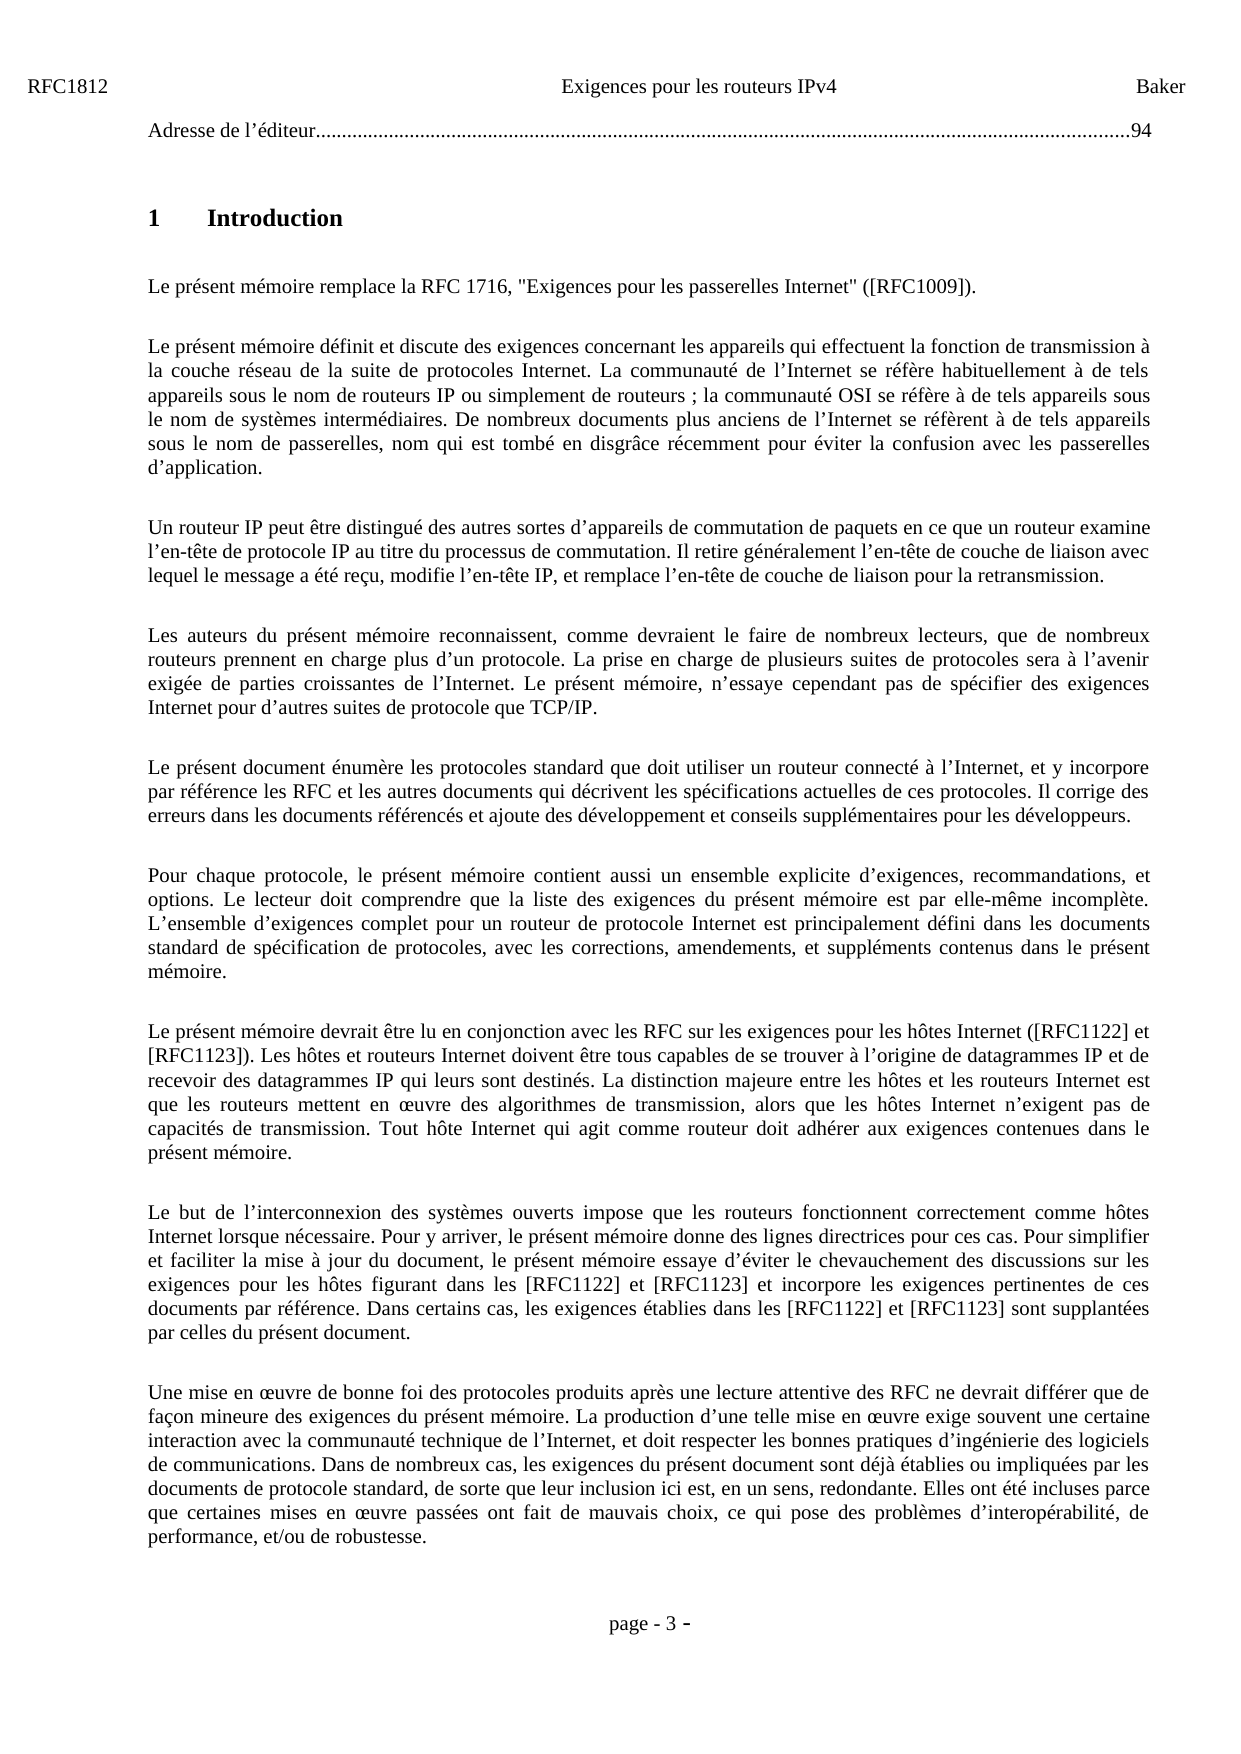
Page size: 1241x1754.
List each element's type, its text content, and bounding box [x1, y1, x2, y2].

text Le but de l’interconnexion des systèmes ouverts impose que les routeurs fonctionnent correctement comme hôtes Internet lorsque nécessaire. Pour y arriver, le présent mémoire donne des lignes directrices pour ces cas. Pour simplifier et faciliter la mise à jour du document, le présent mémoire essaye d’éviter le chevauchement des discussions sur les exigences pour les hôtes figurant dans les [RFC1122] et [RFC1123] et incorpore les exigences pertinentes de ces documents par référence. Dans certains cas, les exigences établies dans les [RFC1122] et [RFC1123] sont supplantées par celles du présent document. [148, 1200, 1152, 1344]
subtitle 1 Introduction [148, 203, 1152, 232]
text Le présent mémoire remplace la RFC 1716, "Exigences pour les passerelles Internet" ([RFC1009]). [148, 274, 1152, 298]
text Adresse de l’éditeur 94 [148, 118, 1152, 142]
text Un routeur IP peut être distingué des autres sortes d’appareils de commutation de paquets en ce que un routeur examine l’en-tête de protocole IP au titre du processus de commutation. Il retire généralement l’en-tête de couche de liaison avec lequel le message a été reçu, modifie l’en-tête IP, et remplace l’en-tête de couche de liaison pour la retransmission. [148, 515, 1152, 587]
text Le présent mémoire définit et discute des exigences concernant les appareils qui effectuent la fonction de transmission à la couche réseau de la suite de protocoles Internet. La communauté de l’Internet se réfère habituellement à de tels appareils sous le nom de routeurs IP ou simplement de routeurs ; la communauté OSI se réfère à de tels appareils sous le nom de systèmes intermédiaires. De nombreux documents plus anciens de l’Internet se réfèrent à de tels appareils sous le nom de passerelles, nom qui est tombé en disgrâce récemment pour éviter la confusion avec les passerelles d’application. [148, 334, 1152, 479]
text Le présent mémoire devrait être lu en conjonction avec les RFC sur les exigences pour les hôtes Internet ([RFC1122] et [RFC1123]). Les hôtes et routeurs Internet doivent être tous capables de se trouver à l’origine de datagrammes IP et de recevoir des datagrammes IP qui leurs sont destinés. La distinction majeure entre les hôtes et les routeurs Internet est que les routeurs mettent en œuvre des algorithmes de transmission, alors que les hôtes Internet n’exigent pas de capacités de transmission. Tout hôte Internet qui agit comme routeur doit adhérer aux exigences contenues dans le présent mémoire. [148, 1019, 1152, 1164]
text Pour chaque protocole, le présent mémoire contient aussi un ensemble explicite d’exigences, recommandations, et options. Le lecteur doit comprendre que la liste des exigences du présent mémoire est par elle-même incomplète. L’ensemble d’exigences complet pour un routeur de protocole Internet est principalement défini dans les documents standard de spécification de protocoles, avec les corrections, amendements, et suppléments contenus dans le présent mémoire. [148, 863, 1152, 983]
text Une mise en œuvre de bonne foi des protocoles produits après une lecture attentive des RFC ne devrait différer que de façon mineure des exigences du présent mémoire. La production d’une telle mise en œuvre exige souvent une certaine interaction avec la communauté technique de l’Internet, et doit respecter les bonnes pratiques d’ingénierie des logiciels de communications. Dans de nombreux cas, les exigences du présent document sont déjà établies ou impliquées par les documents de protocole standard, de sorte que leur inclusion ici est, en un sens, redondante. Elles ont été incluses parce que certaines mises en œuvre passées ont fait de mauvais choix, ce qui pose des problèmes d’interopérabilité, de performance, et/ou de robustesse. [148, 1380, 1152, 1548]
text Les auteurs du présent mémoire reconnaissent, comme devraient le faire de nombreux lecteurs, que de nombreux routeurs prennent en charge plus d’un protocole. La prise en charge de plusieurs suites de protocoles sera à l’avenir exigée de parties croissantes de l’Internet. Le présent mémoire, n’essaye cependant pas de spécifier des exigences Internet pour d’autres suites de protocole que TCP/IP. [148, 623, 1152, 719]
text Le présent document énumère les protocoles standard que doit utiliser un routeur connecté à l’Internet, et y incorpore par référence les RFC et les autres documents qui décrivent les spécifications actuelles de ces protocoles. Il corrige des erreurs dans les documents référencés et ajoute des développement et conseils supplémentaires pour les développeurs. [148, 755, 1152, 827]
